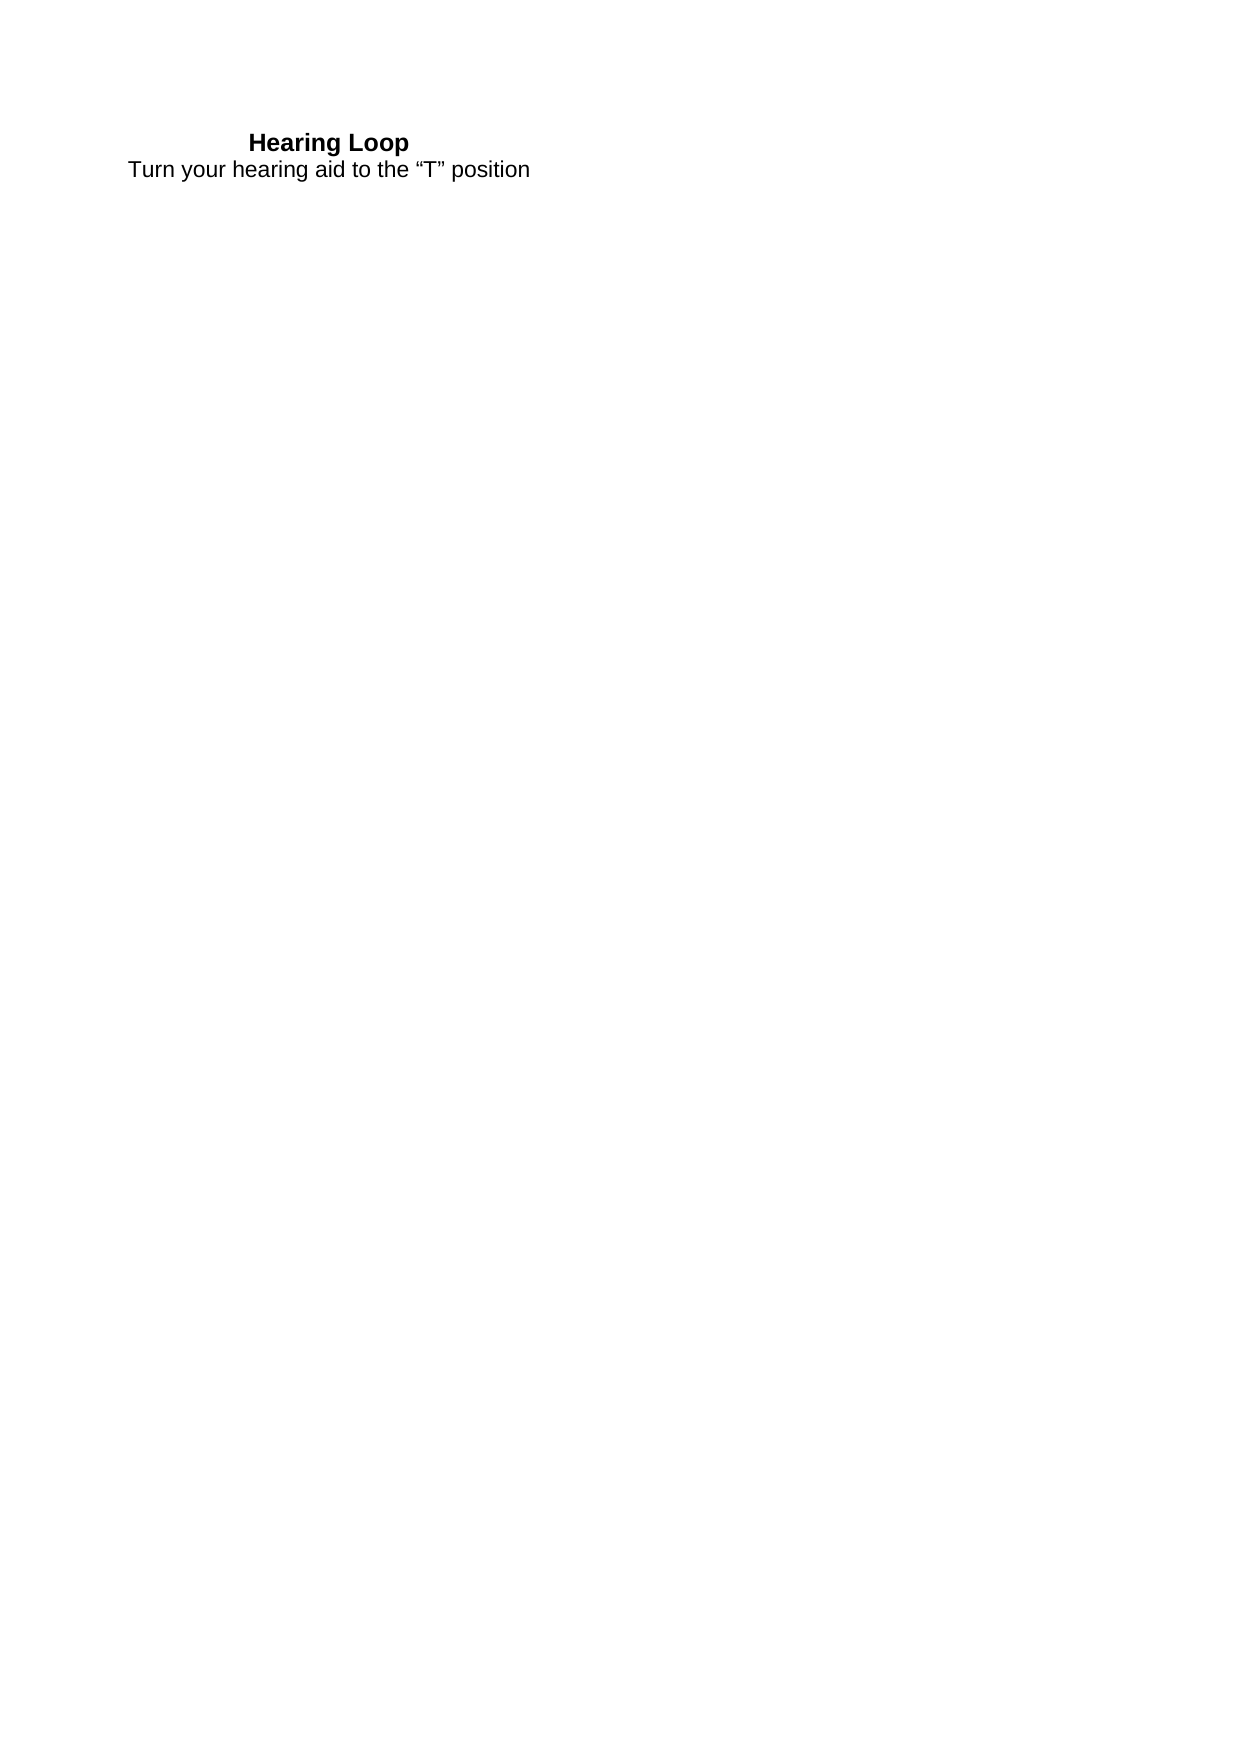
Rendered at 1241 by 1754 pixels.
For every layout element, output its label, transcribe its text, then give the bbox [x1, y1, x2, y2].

text Turn your hearing aid to the “T” position [75, 156, 583, 183]
text Hearing Loop [75, 128, 583, 156]
